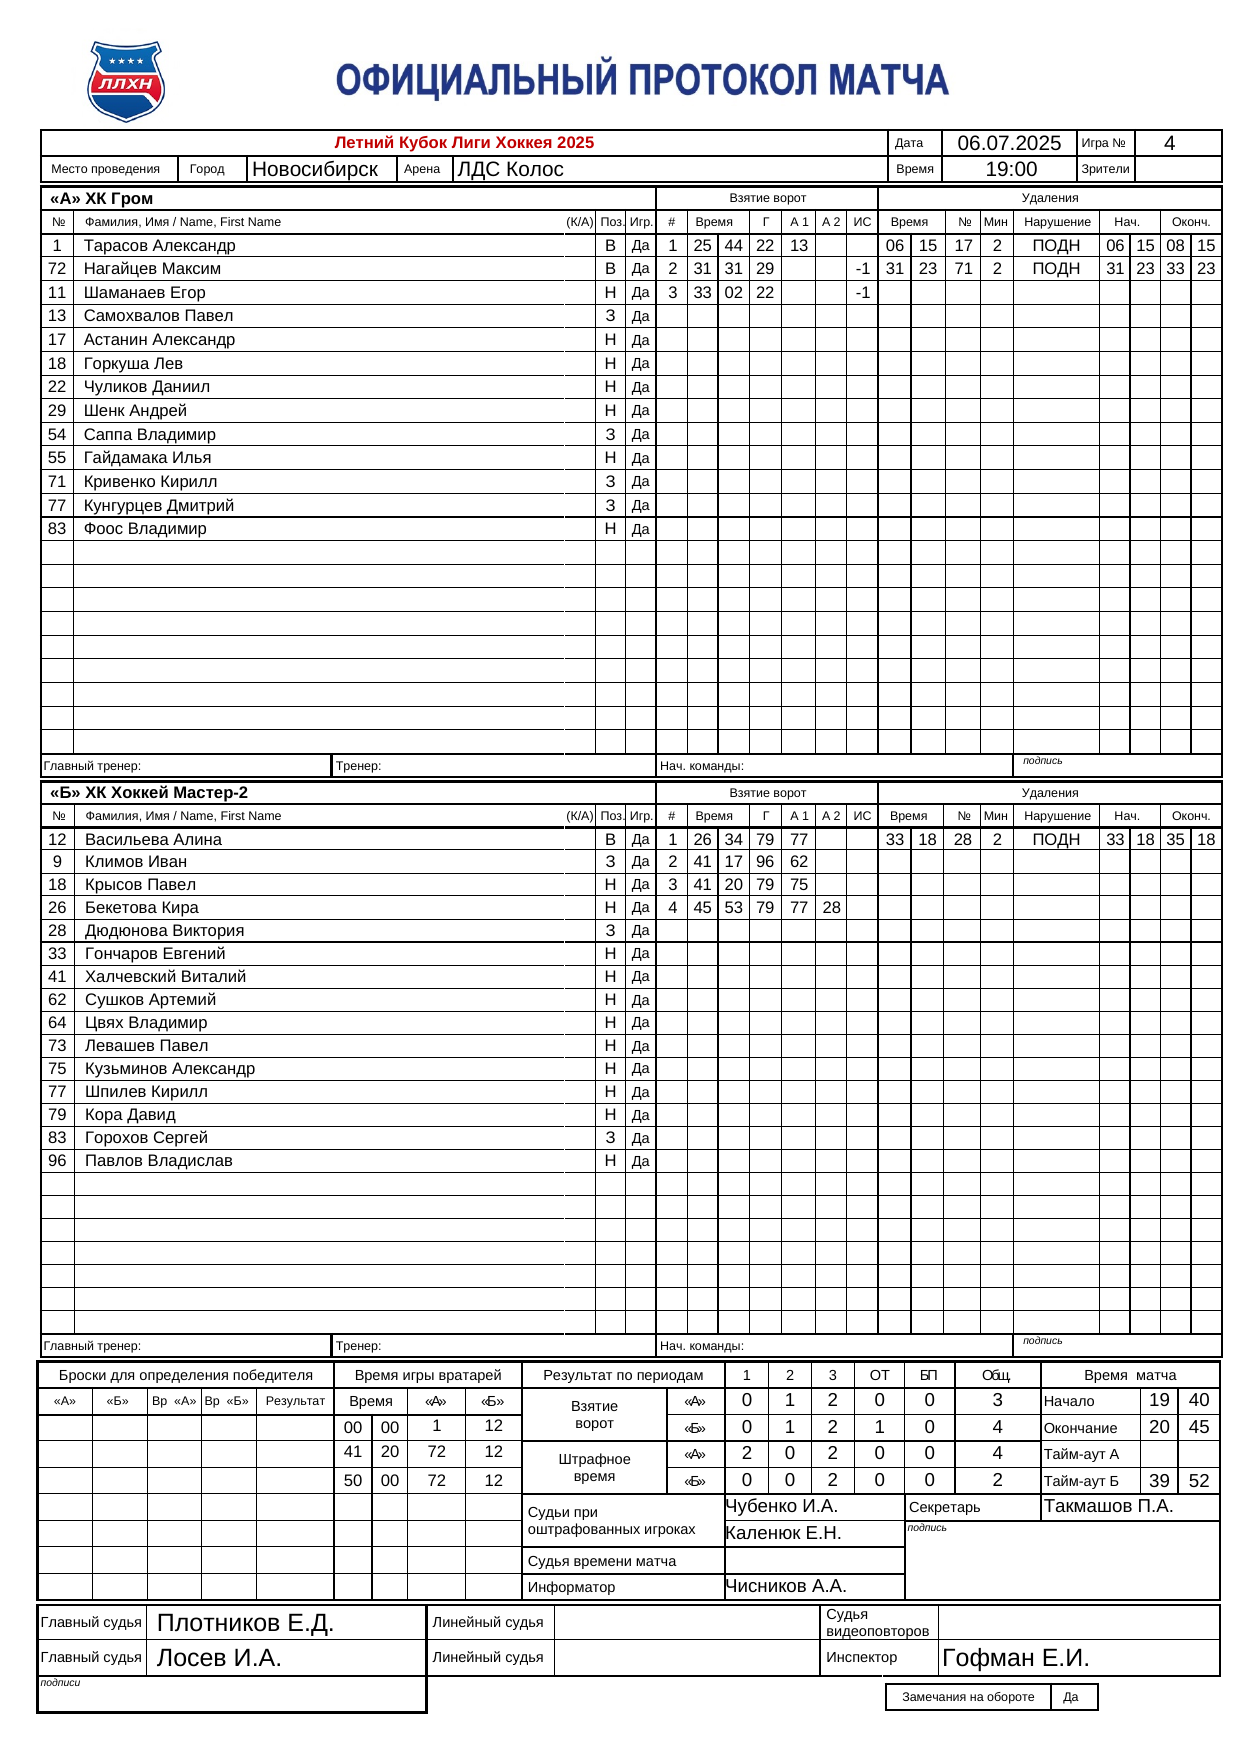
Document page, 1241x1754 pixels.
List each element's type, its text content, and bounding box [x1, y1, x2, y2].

table_cell [847, 989, 877, 1011]
table_cell 28 [816, 896, 846, 918]
table_cell [816, 235, 846, 256]
table_cell [74, 730, 564, 753]
table_cell [782, 376, 815, 398]
table_cell [335, 1547, 371, 1573]
table_cell Г [750, 211, 781, 233]
table_cell [1131, 541, 1160, 564]
table_cell [719, 1242, 749, 1264]
table_cell Н [596, 399, 625, 422]
table_cell [719, 518, 749, 540]
table_cell [816, 1104, 846, 1126]
table_cell [981, 1219, 1013, 1241]
table_cell [879, 352, 910, 374]
table_cell [847, 874, 877, 895]
table_cell [726, 1548, 904, 1573]
table_cell [1100, 281, 1129, 303]
table_cell [912, 1265, 943, 1287]
table_cell [750, 1104, 781, 1126]
table_cell [148, 1441, 201, 1467]
table_cell [981, 352, 1013, 374]
table_cell [688, 588, 717, 611]
table_cell [74, 707, 564, 729]
table_cell [657, 707, 687, 729]
table_cell [657, 470, 687, 493]
table_cell [981, 518, 1013, 540]
table_cell 41 [688, 874, 717, 895]
table_cell [912, 1150, 943, 1172]
table_cell [1192, 1288, 1221, 1310]
table_cell Н [596, 1150, 625, 1172]
table_cell [657, 446, 687, 469]
table_cell [1161, 1012, 1190, 1033]
table_cell [879, 588, 910, 611]
table_cell [1100, 1150, 1129, 1172]
table_cell Н [596, 896, 625, 918]
table_cell Шаманаев Егор [74, 281, 564, 303]
table_cell В [596, 829, 625, 849]
table_cell -1 [847, 257, 877, 280]
table_cell 31 [1100, 257, 1129, 280]
table_cell [657, 989, 687, 1011]
table_cell [1131, 1196, 1160, 1218]
table_cell [657, 588, 687, 611]
table_cell [1141, 1441, 1177, 1467]
table_cell [688, 1288, 717, 1310]
table_cell [847, 1081, 877, 1103]
table_cell [719, 966, 749, 987]
table_cell «А» [408, 1389, 465, 1413]
table_cell [688, 305, 717, 327]
table_cell [944, 1196, 980, 1218]
table_cell [657, 1104, 687, 1126]
table_cell [946, 588, 980, 611]
table_cell [912, 966, 943, 987]
table_cell 22 [42, 376, 73, 398]
table_cell [946, 541, 980, 564]
table_cell [946, 683, 980, 706]
table_cell [596, 1219, 625, 1241]
table_cell [719, 1104, 749, 1126]
table_cell [879, 1219, 910, 1241]
table_cell [39, 1521, 92, 1546]
table_cell [944, 1058, 980, 1079]
table_cell [719, 1265, 749, 1287]
table_cell [1192, 730, 1221, 753]
table_cell [1161, 920, 1190, 941]
table_cell [565, 1104, 595, 1126]
table_cell [847, 659, 877, 682]
table_cell Новосибирск [248, 157, 396, 181]
table_cell 41 [42, 966, 74, 987]
table_cell [1131, 1081, 1160, 1103]
table_cell 3 [956, 1389, 1040, 1413]
table_cell [750, 305, 781, 327]
table_cell Судья времени матча [523, 1548, 724, 1573]
table_header Летний Кубок Лиги Хоккея 2025 [42, 131, 887, 155]
table_cell Фамилия, Имя / Name, First Name [74, 211, 565, 233]
table_cell ЛДС Колос [454, 157, 887, 181]
table_cell [719, 1127, 749, 1149]
table_cell [428, 1677, 882, 1711]
table_cell [1131, 612, 1160, 634]
table_cell [879, 305, 910, 327]
table_cell [1161, 1196, 1190, 1218]
table_cell [1131, 896, 1160, 918]
table_cell Да [626, 989, 655, 1011]
table_cell 33 [688, 281, 717, 303]
table_cell 45 [688, 896, 717, 918]
table_cell [1131, 1104, 1160, 1126]
table_cell [1131, 943, 1160, 964]
table_cell [946, 730, 980, 753]
table_cell [688, 730, 717, 753]
table_cell З [596, 494, 625, 516]
table_cell [782, 328, 815, 351]
table_cell [981, 328, 1013, 351]
table_cell [981, 1058, 1013, 1079]
table_cell 15 [1192, 235, 1221, 256]
table_cell [750, 376, 781, 398]
table_cell [1014, 659, 1099, 682]
table_cell [816, 305, 846, 327]
table_cell [688, 470, 717, 493]
table_cell [782, 565, 815, 587]
table_cell [816, 1219, 846, 1241]
table_cell Мин [981, 211, 1013, 233]
table_cell [1100, 730, 1129, 753]
table_cell [688, 1196, 717, 1218]
table_cell [565, 235, 595, 256]
table_cell [981, 1104, 1013, 1126]
table_cell 9 [42, 850, 74, 872]
table_cell 23 [912, 257, 945, 280]
table_cell Главный тренер: [42, 755, 330, 776]
table_cell [1192, 1311, 1221, 1333]
table_cell Вр «А» [148, 1389, 201, 1413]
table_cell [782, 1058, 815, 1079]
table_cell [373, 1547, 407, 1573]
table_cell [565, 989, 595, 1011]
table_cell 00 [335, 1416, 371, 1440]
table_cell Судья видеоповторов [821, 1606, 938, 1639]
table_cell [1161, 612, 1190, 634]
table_cell Да [626, 896, 655, 918]
table_cell [1161, 1173, 1190, 1195]
table_cell Да [626, 874, 655, 895]
picture [5, 28, 1179, 129]
table_cell [816, 423, 846, 445]
table_cell Да [626, 470, 655, 493]
table_cell Крысов Павел [75, 874, 564, 895]
table_cell Да [626, 1150, 655, 1172]
table_cell [847, 829, 877, 849]
table_cell [688, 352, 717, 374]
table_cell [912, 874, 943, 895]
table_cell [879, 281, 910, 303]
table_cell [879, 1058, 910, 1079]
table_cell [1131, 376, 1160, 398]
table_cell [719, 565, 749, 587]
table_cell [1014, 352, 1099, 374]
table_cell подпись [1014, 755, 1221, 776]
table_cell [912, 399, 945, 422]
table_cell 33 [1161, 257, 1190, 280]
table_cell [1131, 1127, 1160, 1149]
table_cell [1100, 1104, 1129, 1126]
table_header ОТ [855, 1363, 904, 1387]
table_cell [879, 446, 910, 469]
table_cell 0 [905, 1442, 954, 1467]
table_cell [912, 707, 945, 729]
table_cell [1161, 943, 1190, 964]
table_cell 15 [912, 235, 945, 256]
table_cell [816, 1150, 846, 1172]
table_cell [816, 1288, 846, 1310]
table_header БП [905, 1363, 954, 1387]
table_cell [879, 1127, 910, 1149]
table_cell 0 [905, 1389, 954, 1413]
table_cell [626, 683, 655, 706]
table_cell [981, 1173, 1013, 1195]
table_cell [148, 1547, 201, 1573]
table_cell Зрители [1078, 157, 1134, 181]
table_cell Кузьминов Александр [75, 1058, 564, 1079]
table_cell 17 [946, 235, 980, 256]
table_cell 15 [1131, 235, 1160, 256]
table_cell [879, 423, 910, 445]
table_cell 11 [42, 281, 73, 303]
table_cell [1100, 1311, 1129, 1333]
table_cell [1014, 399, 1099, 422]
table_cell [688, 328, 717, 351]
table_cell 72 [408, 1468, 465, 1493]
table_cell [657, 423, 687, 445]
table_cell [879, 943, 910, 964]
table_cell [719, 541, 749, 564]
table_cell 13 [42, 305, 73, 327]
table_cell [912, 588, 945, 611]
table_cell Лосев И.А. [147, 1640, 425, 1675]
table_cell 18 [1192, 829, 1221, 849]
table_cell [202, 1547, 256, 1573]
table_cell [782, 1104, 815, 1126]
table_cell [148, 1494, 201, 1520]
table_cell Кунгурцев Дмитрий [74, 494, 564, 516]
table_cell [912, 376, 945, 398]
table_cell [750, 1035, 781, 1057]
table_header Время матча [1042, 1363, 1219, 1387]
table_cell [408, 1574, 465, 1599]
table_cell (К/А) [565, 805, 595, 826]
table_cell Да [626, 1035, 655, 1057]
table_cell 77 [782, 829, 815, 849]
table_cell 79 [750, 829, 781, 849]
table_cell [719, 730, 749, 753]
table_cell [981, 376, 1013, 398]
table_cell [596, 541, 625, 564]
table_cell [719, 1150, 749, 1172]
table_cell [1014, 874, 1099, 895]
table_cell [688, 1311, 717, 1333]
table_cell № [42, 211, 73, 233]
table_cell [1014, 850, 1099, 872]
table_cell [1131, 470, 1160, 493]
table_cell [1192, 943, 1221, 964]
table_cell [1014, 1081, 1099, 1103]
table_cell 2 [657, 257, 687, 280]
table_cell [981, 966, 1013, 987]
table_cell [879, 541, 910, 564]
table_cell [912, 659, 945, 682]
table_cell [912, 1104, 943, 1126]
table_cell [1100, 470, 1129, 493]
table_cell [912, 730, 945, 753]
table_cell 96 [42, 1150, 74, 1172]
table_cell [335, 1494, 371, 1520]
table_cell [565, 1173, 595, 1195]
table_cell [1014, 636, 1099, 658]
table_cell № [42, 805, 74, 826]
table_cell [782, 1265, 815, 1287]
table_cell 3 [657, 874, 687, 895]
table_cell [657, 565, 687, 587]
table_cell [816, 989, 846, 1011]
table_cell [565, 1035, 595, 1057]
table_cell Главный тренер: [42, 1335, 330, 1356]
table_cell [1100, 352, 1129, 374]
table_cell [981, 281, 1013, 303]
table_cell [946, 659, 980, 682]
table_cell [1014, 1311, 1099, 1333]
table_cell [816, 565, 846, 587]
table_cell 72 [42, 257, 73, 280]
table_cell [1192, 446, 1221, 469]
table_cell [688, 920, 717, 941]
table_cell Информатор [523, 1575, 724, 1599]
table_cell [596, 707, 625, 729]
table_cell [946, 707, 980, 729]
table_cell Васильева Алина [75, 829, 564, 849]
table_cell Секретарь [906, 1495, 1040, 1520]
table_cell 2 [981, 829, 1013, 849]
table_cell З [596, 305, 625, 327]
table_cell [750, 494, 781, 516]
table_cell [1131, 683, 1160, 706]
table_cell [946, 328, 980, 351]
table_cell [750, 565, 781, 587]
table_cell [1014, 896, 1099, 918]
table_cell [596, 1196, 625, 1218]
table_cell Да [626, 235, 655, 256]
table_cell [688, 707, 717, 729]
table_cell 33 [879, 829, 910, 849]
table_cell [1136, 157, 1221, 181]
table_cell [565, 829, 595, 849]
table_cell [1014, 707, 1099, 729]
table_cell [847, 446, 877, 469]
table_cell [981, 659, 1013, 682]
table_cell [981, 989, 1013, 1011]
table_cell [782, 989, 815, 1011]
table_cell 26 [688, 829, 717, 849]
table_cell [75, 1265, 564, 1287]
table_cell 06 [879, 235, 910, 256]
table_cell [1100, 399, 1129, 422]
table_cell Да [626, 518, 655, 540]
table_cell [816, 399, 846, 422]
table_cell [750, 399, 781, 422]
table_cell [1100, 541, 1129, 564]
table_cell [93, 1494, 147, 1520]
table_cell [657, 541, 687, 564]
table_cell Н [596, 966, 625, 987]
table_cell [1192, 659, 1221, 682]
table_header «А» ХК Гром [42, 188, 655, 209]
table_cell [42, 683, 73, 706]
table_cell 23 [1192, 257, 1221, 280]
table_cell [565, 1058, 595, 1079]
table_cell Н [596, 1012, 625, 1033]
table_cell [565, 1127, 595, 1149]
table_cell [946, 281, 980, 303]
table_cell [719, 989, 749, 1011]
table_cell 71 [946, 257, 980, 280]
table_cell [719, 1081, 749, 1103]
table_cell [816, 829, 846, 849]
table_cell [565, 874, 595, 895]
table_cell 71 [42, 470, 73, 493]
table_cell [1131, 1219, 1160, 1241]
table_cell [912, 1035, 943, 1057]
table_cell [1131, 1012, 1160, 1033]
table_cell [1100, 659, 1129, 682]
table_cell [946, 399, 980, 422]
table_cell [1100, 896, 1129, 918]
table_cell [1192, 966, 1221, 987]
table_cell Нарушение [1014, 805, 1099, 826]
table_cell [1100, 1058, 1129, 1079]
table_cell Тренер: [333, 755, 655, 776]
table_header Удаления [879, 783, 1221, 803]
table_cell [1161, 518, 1190, 540]
table_cell [565, 612, 595, 634]
table_cell [39, 1547, 92, 1573]
table_cell [879, 565, 910, 587]
table_cell [944, 1288, 980, 1310]
table_cell [946, 376, 980, 398]
table_cell [626, 1311, 655, 1333]
table_cell [1014, 494, 1099, 516]
table_cell [688, 989, 717, 1011]
table_cell [981, 1081, 1013, 1103]
table_cell [1192, 352, 1221, 374]
table_header 1 [726, 1363, 768, 1387]
table_cell Чубенко И.А. [726, 1495, 904, 1520]
table_cell [981, 943, 1013, 964]
table_cell [688, 1173, 717, 1195]
table_header 2 [769, 1363, 811, 1387]
table_cell [782, 636, 815, 658]
table_cell [626, 1265, 655, 1287]
table_cell [944, 1150, 980, 1172]
table_cell [750, 966, 781, 987]
table_cell # [657, 805, 687, 826]
table_cell [912, 636, 945, 658]
table_cell [944, 850, 980, 872]
table_cell [847, 235, 877, 256]
table_cell [1161, 1127, 1190, 1149]
table_cell [626, 636, 655, 658]
table_cell [816, 376, 846, 398]
table_cell [782, 1035, 815, 1057]
table_cell [981, 541, 1013, 564]
table_cell [1192, 541, 1221, 564]
table_cell [750, 470, 781, 493]
table_cell Кривенко Кирилл [74, 470, 564, 493]
table_cell [1100, 612, 1129, 634]
table_cell Гайдамака Илья [74, 446, 564, 469]
table_cell [1131, 518, 1160, 540]
table_cell [1131, 305, 1160, 327]
table_cell 62 [782, 850, 815, 872]
table_cell [847, 636, 877, 658]
table_cell Да [626, 1012, 655, 1033]
table_cell [1100, 1012, 1129, 1033]
table_cell [816, 1035, 846, 1057]
table_cell Астанин Александр [74, 328, 564, 351]
table_cell [847, 850, 877, 872]
table_cell 2 [726, 1442, 768, 1467]
table_cell [750, 328, 781, 351]
table_cell [946, 494, 980, 516]
table_cell 19 [1141, 1389, 1177, 1413]
table_cell [981, 920, 1013, 941]
table_cell [657, 399, 687, 422]
table_cell [75, 1196, 564, 1218]
table_cell 77 [42, 1081, 74, 1103]
table_cell «Б» [668, 1468, 724, 1493]
table_cell [657, 966, 687, 987]
table_cell [816, 1081, 846, 1103]
table_cell [93, 1547, 147, 1573]
table_cell 26 [42, 896, 74, 918]
table_cell [565, 565, 595, 587]
table_cell [816, 920, 846, 941]
table_cell [688, 943, 717, 964]
table_header Да [1052, 1685, 1097, 1709]
table_cell [816, 730, 846, 753]
table_cell [816, 1012, 846, 1033]
table_cell [944, 1242, 980, 1264]
table_cell [1100, 636, 1129, 658]
table_cell [912, 612, 945, 634]
table_cell [847, 1242, 877, 1264]
table_cell Нач. [1100, 211, 1160, 233]
table_cell [1131, 1242, 1160, 1264]
table_cell «А» [39, 1389, 92, 1413]
table_cell 18 [42, 352, 73, 374]
table_cell 00 [373, 1468, 407, 1493]
table_cell [981, 1150, 1013, 1172]
table_cell Цвях Владимир [75, 1012, 564, 1033]
table_cell [912, 1196, 943, 1218]
table_cell [750, 989, 781, 1011]
table_cell [657, 1242, 687, 1264]
table_cell [981, 874, 1013, 895]
table_cell [42, 541, 73, 564]
table_cell [1192, 874, 1221, 895]
table_cell [1192, 470, 1221, 493]
table_cell [688, 1081, 717, 1103]
table_cell [565, 257, 595, 280]
table_cell [257, 1574, 333, 1599]
table_cell [719, 707, 749, 729]
table_cell Нач. команды: [657, 1335, 1012, 1356]
table_cell [596, 1242, 625, 1264]
table_header 4 [1136, 131, 1221, 155]
table_cell [816, 281, 846, 303]
table_cell 55 [42, 446, 73, 469]
table_cell [1192, 1035, 1221, 1057]
table_cell [1014, 683, 1099, 706]
table_cell [1161, 423, 1190, 445]
table_cell [782, 446, 815, 469]
table_cell [981, 896, 1013, 918]
table_cell [565, 541, 595, 564]
table_cell [750, 659, 781, 682]
table_cell [688, 1265, 717, 1287]
table_cell [879, 1035, 910, 1057]
table_cell Н [596, 943, 625, 964]
table_cell 23 [1131, 257, 1160, 280]
table_cell ПОДН [1014, 257, 1099, 280]
table_cell Оконч. [1161, 805, 1221, 826]
table_cell [782, 730, 815, 753]
table_cell [816, 874, 846, 895]
table_cell [879, 1104, 910, 1126]
table_cell [944, 1265, 980, 1287]
table_cell Кора Давид [75, 1104, 564, 1126]
table_cell 18 [1131, 829, 1160, 849]
table_cell Нач. [1100, 805, 1160, 826]
table_cell [912, 518, 945, 540]
table_header Броски для определения победителя [39, 1363, 333, 1387]
table_cell [847, 683, 877, 706]
table_cell [981, 423, 1013, 445]
table_cell [912, 850, 943, 872]
table_cell Халчевский Виталий [75, 966, 564, 987]
table_cell [847, 1035, 877, 1057]
table_cell [1131, 588, 1160, 611]
table_cell 0 [726, 1415, 768, 1440]
table_cell [816, 1311, 846, 1333]
table_cell [1131, 707, 1160, 729]
table_cell [565, 1219, 595, 1241]
table_cell Да [626, 352, 655, 374]
table_cell [879, 1288, 910, 1310]
table_cell [750, 1219, 781, 1241]
table_cell [1161, 874, 1190, 895]
table_cell Да [626, 399, 655, 422]
table_cell 22 [750, 235, 781, 256]
table_cell [1014, 565, 1099, 587]
table_cell 06 [1100, 235, 1129, 256]
table_cell [39, 1468, 92, 1493]
table_cell Тайм-аут Б [1042, 1468, 1140, 1493]
table_cell [750, 1150, 781, 1172]
table_cell [750, 1196, 781, 1218]
table_cell Самохвалов Павел [74, 305, 564, 327]
table_cell [1161, 1311, 1190, 1333]
table_cell [1131, 423, 1160, 445]
table_cell [847, 1288, 877, 1310]
table_cell Н [596, 518, 625, 540]
table_cell Горкуша Лев [74, 352, 564, 374]
table_cell [626, 1219, 655, 1241]
table_cell 1 [657, 235, 687, 256]
table_cell 4 [956, 1415, 1040, 1440]
table_cell [750, 683, 781, 706]
table_cell [782, 352, 815, 374]
table_cell [1192, 707, 1221, 729]
table_cell 2 [812, 1415, 854, 1440]
table_cell [657, 1219, 687, 1241]
table_cell 2 [812, 1442, 854, 1467]
table_cell [39, 1441, 92, 1467]
table_cell [1100, 850, 1129, 872]
table_cell [565, 494, 595, 516]
table_cell [750, 541, 781, 564]
table_cell [657, 305, 687, 327]
table_cell [688, 1242, 717, 1264]
table_cell [565, 1288, 595, 1310]
table_cell [1100, 1242, 1129, 1264]
table_cell [1192, 1127, 1221, 1149]
table_cell [944, 1081, 980, 1103]
table_cell [1014, 1265, 1099, 1287]
table_cell [719, 659, 749, 682]
table_cell Шенк Андрей [74, 399, 564, 422]
table_cell [879, 896, 910, 918]
table_cell Да [626, 328, 655, 351]
table_cell [939, 1606, 1219, 1639]
table_cell [688, 494, 717, 516]
table_cell [816, 494, 846, 516]
table_cell [1014, 518, 1099, 540]
table_cell Фоос Владимир [74, 518, 564, 540]
table_cell [782, 683, 815, 706]
table_cell [847, 707, 877, 729]
table_cell [596, 612, 625, 634]
table_cell [1014, 1196, 1099, 1218]
table_cell [42, 612, 73, 634]
table_cell [408, 1521, 465, 1546]
table_cell [74, 541, 564, 564]
table_cell Тренер: [333, 1335, 655, 1356]
table_cell [944, 943, 980, 964]
table_cell [847, 1104, 877, 1126]
table_cell 02 [719, 281, 749, 303]
table_cell [879, 399, 910, 422]
table_cell [1131, 399, 1160, 422]
table_cell [657, 1311, 687, 1333]
table_cell Главный судья [39, 1606, 146, 1639]
table_cell [657, 1196, 687, 1218]
table_cell [719, 1311, 749, 1333]
table_cell [1100, 1173, 1129, 1195]
table_cell [1161, 305, 1190, 327]
table_cell [816, 588, 846, 611]
table_cell [565, 683, 595, 706]
table_cell Г [750, 805, 781, 826]
table_cell 20 [373, 1441, 407, 1467]
table_cell [879, 850, 910, 872]
table_cell [879, 920, 910, 941]
table_cell [565, 352, 595, 374]
table_cell 18 [912, 829, 943, 849]
table_cell Результат [257, 1389, 333, 1413]
table_cell подписи [39, 1677, 425, 1711]
table_header Замечания на обороте [887, 1685, 1050, 1709]
table_cell [626, 707, 655, 729]
table_cell [1161, 850, 1190, 872]
table_cell -1 [847, 281, 877, 303]
table_cell 0 [905, 1415, 954, 1440]
table_cell [1100, 588, 1129, 611]
table_cell [782, 707, 815, 729]
table_cell [719, 352, 749, 374]
table_cell [1161, 281, 1190, 303]
table_cell [782, 518, 815, 540]
table_cell [750, 446, 781, 469]
table_cell [1192, 1196, 1221, 1218]
table_cell [1100, 423, 1129, 445]
table_cell [782, 1288, 815, 1310]
table_cell [750, 352, 781, 374]
table_cell «А» [668, 1389, 724, 1413]
table_cell [1014, 588, 1099, 611]
table_cell [657, 1127, 687, 1149]
table_cell [719, 423, 749, 445]
table_cell [847, 305, 877, 327]
table_cell Время [688, 211, 749, 233]
table_cell [946, 352, 980, 374]
table_cell [565, 305, 595, 327]
table_cell [879, 1311, 910, 1333]
table_cell [1192, 1242, 1221, 1264]
table_cell [816, 446, 846, 469]
table_cell 33 [1100, 829, 1129, 849]
table_cell [657, 683, 687, 706]
table_cell [912, 470, 945, 493]
table_cell [847, 328, 877, 351]
table_cell Да [626, 305, 655, 327]
table_cell [782, 257, 815, 280]
table_cell [1161, 494, 1190, 516]
table_cell 83 [42, 518, 73, 540]
table_cell [565, 1265, 595, 1287]
table_cell [1131, 1035, 1160, 1057]
table_cell [981, 1265, 1013, 1287]
table_cell Время [335, 1389, 407, 1413]
table_cell [1100, 966, 1129, 987]
table_cell [750, 1127, 781, 1149]
table_cell [1100, 1081, 1129, 1103]
table_cell [1161, 1104, 1190, 1126]
table_cell [596, 683, 625, 706]
table_cell [847, 1265, 877, 1287]
table_cell [1161, 328, 1190, 351]
table_cell [912, 446, 945, 469]
table_cell № [944, 805, 980, 826]
table_cell [816, 328, 846, 351]
table_cell [565, 1196, 595, 1218]
table_cell Плотников Е.Д. [147, 1606, 425, 1639]
table_cell [782, 659, 815, 682]
table_cell [847, 612, 877, 634]
table_cell [1014, 943, 1099, 964]
table_cell [74, 588, 564, 611]
table_cell [1192, 1150, 1221, 1172]
table_cell [688, 446, 717, 469]
table_cell [688, 518, 717, 540]
table_cell [1161, 1242, 1190, 1264]
table_cell [688, 1127, 717, 1149]
table_cell [847, 1012, 877, 1033]
table_cell Поз. [596, 211, 625, 233]
table_cell 79 [750, 874, 781, 895]
table_cell [981, 1196, 1013, 1218]
table_cell Левашев Павел [75, 1035, 564, 1057]
table_cell [750, 943, 781, 964]
table_cell Гончаров Евгений [75, 943, 564, 964]
table_cell [981, 470, 1013, 493]
table_cell [148, 1521, 201, 1546]
table_cell [946, 470, 980, 493]
table_cell [1161, 446, 1190, 469]
table_cell [1100, 874, 1129, 895]
table_cell 4 [956, 1442, 1040, 1467]
table_cell [1192, 1265, 1221, 1287]
table_cell [719, 376, 749, 398]
table_cell [42, 588, 73, 611]
table_cell [944, 1173, 980, 1195]
table_cell [847, 470, 877, 493]
table_cell Климов Иван [75, 850, 564, 872]
table_cell [879, 1012, 910, 1033]
table_cell [565, 518, 595, 540]
table_cell [782, 1012, 815, 1033]
table_cell [1192, 636, 1221, 658]
table_cell [408, 1494, 465, 1520]
table_cell 4 [657, 896, 687, 918]
table_cell [946, 305, 980, 327]
table_cell Нарушение [1014, 211, 1099, 233]
table_cell 12 [42, 829, 74, 849]
table_cell [750, 1173, 781, 1195]
table_cell [719, 1173, 749, 1195]
table_cell [93, 1468, 147, 1493]
table_cell Горохов Сергей [75, 1127, 564, 1149]
table_cell [1192, 399, 1221, 422]
table_cell [565, 896, 595, 918]
table_cell [816, 683, 846, 706]
table_cell [944, 1219, 980, 1241]
table_cell [596, 1265, 625, 1287]
table_cell [1131, 730, 1160, 753]
table_cell [596, 659, 625, 682]
table_cell [657, 1035, 687, 1057]
table_cell [847, 399, 877, 422]
table_cell 19:00 [943, 157, 1076, 181]
table_cell [657, 1150, 687, 1172]
table_cell [946, 423, 980, 445]
table_cell [1100, 518, 1129, 540]
table_cell [1161, 659, 1190, 682]
table_cell [719, 494, 749, 516]
table_cell [944, 1035, 980, 1057]
table_cell [565, 943, 595, 964]
table_cell [981, 1035, 1013, 1057]
table_cell [944, 1127, 980, 1149]
table_cell [626, 588, 655, 611]
table_cell [202, 1494, 256, 1520]
table_cell [1131, 1265, 1160, 1287]
table_header Дата [889, 131, 941, 155]
table_cell [1014, 612, 1099, 634]
table_cell 45 [1179, 1415, 1219, 1440]
table_cell [879, 636, 910, 658]
table_cell Да [626, 494, 655, 516]
table_cell Фамилия, Имя / Name, First Name [75, 805, 565, 826]
table_cell [466, 1574, 521, 1599]
table_cell [1192, 423, 1221, 445]
table_cell Н [596, 281, 625, 303]
table_cell [657, 494, 687, 516]
table_cell [257, 1441, 333, 1467]
table_cell 0 [769, 1442, 811, 1467]
table_cell [719, 636, 749, 658]
table_cell [565, 588, 595, 611]
table_cell [981, 494, 1013, 516]
table_cell [782, 1127, 815, 1149]
table_cell Линейный судья [428, 1640, 554, 1675]
table_cell [1100, 565, 1129, 587]
table_cell [1161, 1288, 1190, 1310]
table_cell Мин [981, 805, 1013, 826]
table_cell № [946, 211, 980, 233]
table_cell [257, 1494, 333, 1520]
table_cell Время [879, 211, 945, 233]
table_cell [1014, 1127, 1099, 1149]
table_cell [879, 328, 910, 351]
table_cell [42, 1288, 74, 1310]
table_cell [879, 683, 910, 706]
table_cell [1014, 1035, 1099, 1057]
table_cell [1014, 423, 1099, 445]
table_cell [626, 659, 655, 682]
table_cell [719, 588, 749, 611]
table_cell [816, 1058, 846, 1079]
table_cell [565, 376, 595, 398]
table_cell [657, 636, 687, 658]
table_cell [879, 730, 910, 753]
table_cell [912, 565, 945, 587]
table_cell [202, 1416, 256, 1440]
table_cell [466, 1547, 521, 1573]
table_cell [657, 1058, 687, 1079]
table_cell 1 [408, 1416, 465, 1440]
table_cell З [596, 423, 625, 445]
table_cell [688, 966, 717, 987]
table_cell [565, 730, 595, 753]
table_cell [847, 588, 877, 611]
table_cell [981, 730, 1013, 753]
table_cell [912, 1012, 943, 1033]
table_cell подпись [906, 1522, 1219, 1599]
table_cell [946, 636, 980, 658]
table_cell [1131, 446, 1160, 469]
table_cell [879, 874, 910, 895]
table_cell Шпилев Кирилл [75, 1081, 564, 1103]
table_cell 1 [42, 235, 73, 256]
table_cell [879, 989, 910, 1011]
table_cell ИС [847, 211, 877, 233]
table_cell В [596, 257, 625, 280]
table_cell [1014, 541, 1099, 564]
table_cell [750, 423, 781, 445]
table_cell [555, 1606, 819, 1639]
table_cell [626, 1173, 655, 1195]
table_cell 0 [855, 1389, 904, 1413]
table_cell Да [626, 281, 655, 303]
table_cell [1192, 305, 1221, 327]
table_cell [719, 305, 749, 327]
table_cell [657, 376, 687, 398]
table_cell [750, 1242, 781, 1264]
table_cell [782, 1081, 815, 1103]
table_cell [879, 494, 910, 516]
table_cell [1131, 636, 1160, 658]
table_cell [847, 565, 877, 587]
table_cell [1161, 707, 1190, 729]
table_cell (К/А) [565, 211, 595, 233]
table_cell [879, 376, 910, 398]
table_cell З [596, 920, 625, 941]
table_cell [816, 257, 846, 280]
table_cell Да [626, 1127, 655, 1149]
table_header Взятие ворот [657, 188, 877, 209]
table_cell [847, 1058, 877, 1079]
table_cell 2 [812, 1468, 854, 1493]
table_cell [688, 1150, 717, 1172]
table_cell [816, 518, 846, 540]
table_cell Тарасов Александр [74, 235, 564, 256]
table_cell [944, 874, 980, 895]
table_cell Такмашов П.А. [1042, 1495, 1219, 1520]
table_cell [719, 1058, 749, 1079]
table_cell [626, 1242, 655, 1264]
table_cell [1131, 659, 1160, 682]
table_cell [816, 707, 846, 729]
table_cell 17 [42, 328, 73, 351]
table_cell 0 [855, 1442, 904, 1467]
table_cell [847, 423, 877, 445]
table_cell [1161, 565, 1190, 587]
table_cell [1192, 494, 1221, 516]
table_cell 53 [719, 896, 749, 918]
table_cell [1161, 683, 1190, 706]
table_cell [42, 707, 73, 729]
table_cell [912, 305, 945, 327]
table_cell Саппа Владимир [74, 423, 564, 445]
table_cell [782, 943, 815, 964]
table_cell [1014, 1150, 1099, 1172]
table_cell [750, 518, 781, 540]
table_cell 0 [726, 1468, 768, 1493]
table_cell [981, 1242, 1013, 1264]
table_cell [75, 1311, 564, 1333]
table_cell [1014, 1288, 1099, 1310]
table_cell [657, 920, 687, 941]
table_cell [1100, 707, 1129, 729]
table_cell 20 [719, 874, 749, 895]
table_cell [816, 541, 846, 564]
table_cell [847, 896, 877, 918]
table_cell [1100, 1035, 1129, 1057]
table_cell [719, 470, 749, 493]
table_cell 62 [42, 989, 74, 1011]
table_cell [657, 1081, 687, 1103]
table_cell 75 [42, 1058, 74, 1079]
table_cell [1100, 328, 1129, 351]
table_cell [565, 1242, 595, 1264]
table_cell 20 [1141, 1415, 1177, 1440]
table_cell [688, 399, 717, 422]
table_cell [1014, 446, 1099, 469]
table_cell Н [596, 1058, 625, 1079]
table_cell Нагайцев Максим [74, 257, 564, 280]
table_cell Дюдюнова Виктория [75, 920, 564, 941]
table_cell [782, 1242, 815, 1264]
table_cell [847, 943, 877, 964]
table_cell Н [596, 328, 625, 351]
table_cell [1131, 1058, 1160, 1079]
table_cell [565, 399, 595, 422]
table_cell Да [626, 446, 655, 469]
table_cell 28 [944, 829, 980, 849]
table_cell [879, 1081, 910, 1103]
table_cell 0 [905, 1468, 954, 1493]
table_cell [1192, 1058, 1221, 1079]
table_cell 31 [879, 257, 910, 280]
table_cell [1131, 920, 1160, 941]
table_cell [657, 1265, 687, 1287]
table_cell [944, 920, 980, 941]
table_cell [688, 541, 717, 564]
table_cell [1179, 1441, 1219, 1467]
table_cell [1131, 281, 1160, 303]
table_cell [42, 730, 73, 753]
table_cell Сушков Артемий [75, 989, 564, 1011]
table_cell [688, 376, 717, 398]
table_cell [596, 1311, 625, 1333]
table_cell Арена [398, 157, 452, 181]
table_cell [1192, 989, 1221, 1011]
table_cell [946, 565, 980, 587]
table_cell [1192, 281, 1221, 303]
table_cell 29 [750, 257, 781, 280]
table_cell 34 [719, 829, 749, 849]
table_cell [1161, 399, 1190, 422]
table_cell [912, 541, 945, 564]
table_cell [42, 565, 73, 587]
table_cell [912, 683, 945, 706]
table_cell [981, 683, 1013, 706]
table_cell [816, 1242, 846, 1264]
table_cell [688, 565, 717, 587]
table_cell 31 [688, 257, 717, 280]
table_cell [1131, 850, 1160, 872]
table_cell [1192, 565, 1221, 587]
table_cell 41 [688, 850, 717, 872]
table_cell [1014, 281, 1099, 303]
table_cell 12 [466, 1416, 521, 1440]
table_cell 64 [42, 1012, 74, 1033]
table_cell [202, 1441, 256, 1467]
table_header Взятие ворот [657, 783, 877, 803]
table_cell [847, 1150, 877, 1172]
table_cell [257, 1521, 333, 1546]
table_cell [1131, 966, 1160, 987]
table_cell А 2 [816, 211, 846, 233]
table_cell Время [889, 157, 941, 181]
table_cell 40 [1179, 1389, 1219, 1413]
table_cell [981, 1127, 1013, 1149]
table_cell [816, 659, 846, 682]
table_cell [879, 518, 910, 540]
table_cell [42, 636, 73, 658]
table_cell [750, 1058, 781, 1079]
table_cell [981, 636, 1013, 658]
table_cell [879, 707, 910, 729]
table_cell 25 [688, 235, 717, 256]
table_cell [944, 896, 980, 918]
table_cell [1161, 352, 1190, 374]
table_cell [1161, 1150, 1190, 1172]
table_cell 0 [855, 1468, 904, 1493]
table_cell [1100, 920, 1129, 941]
table_cell Да [626, 943, 655, 964]
table_cell [782, 1150, 815, 1172]
table_cell [42, 1219, 74, 1241]
table_cell [879, 966, 910, 987]
table_cell [1192, 1012, 1221, 1033]
table_cell 79 [42, 1104, 74, 1126]
table_cell [1161, 1058, 1190, 1079]
table_cell [912, 989, 943, 1011]
table_cell [816, 943, 846, 964]
table_cell [565, 850, 595, 872]
table_cell [466, 1521, 521, 1546]
table_cell [335, 1574, 371, 1599]
table_cell [782, 470, 815, 493]
table_cell Инспектор [821, 1640, 938, 1675]
table_cell Вр «Б» [202, 1389, 256, 1413]
table_cell [981, 565, 1013, 587]
table_cell 0 [769, 1468, 811, 1493]
table_cell [816, 1127, 846, 1149]
table_cell Время [879, 805, 943, 826]
table_cell [1161, 470, 1190, 493]
table_cell [565, 423, 595, 445]
table_cell [1131, 1311, 1160, 1333]
table_header Игра № [1078, 131, 1134, 155]
table_cell [657, 352, 687, 374]
table_cell [74, 636, 564, 658]
table_cell [879, 1242, 910, 1264]
table_cell [1192, 612, 1221, 634]
table_cell [657, 659, 687, 682]
table_cell З [596, 1127, 625, 1149]
table_cell [847, 1311, 877, 1333]
table_cell [1100, 943, 1129, 964]
table_cell [565, 1012, 595, 1033]
table_cell Главный судья [39, 1640, 146, 1675]
table_cell [257, 1547, 333, 1573]
table_cell 17 [719, 850, 749, 872]
table_cell 2 [812, 1389, 854, 1413]
table_cell [816, 966, 846, 987]
table_cell Взятие ворот [523, 1389, 666, 1440]
table_cell [565, 966, 595, 987]
table_cell [466, 1494, 521, 1520]
table_cell [42, 1196, 74, 1218]
table_cell А 2 [816, 805, 846, 826]
table_header 06.07.2025 [943, 131, 1076, 155]
table_cell 79 [750, 896, 781, 918]
table_cell # [657, 211, 687, 233]
table_cell [981, 707, 1013, 729]
table_cell [912, 896, 943, 918]
table_cell [565, 470, 595, 493]
table_cell [750, 1265, 781, 1287]
table_cell [1100, 305, 1129, 327]
table_cell [148, 1574, 201, 1599]
table_cell [879, 1150, 910, 1172]
table_cell Время [688, 805, 749, 826]
table_cell [816, 1265, 846, 1287]
table_cell [816, 470, 846, 493]
table_cell [626, 612, 655, 634]
table_cell 12 [466, 1468, 521, 1493]
table_cell [626, 565, 655, 587]
table_cell Штрафное время [523, 1442, 666, 1493]
table_cell [688, 659, 717, 682]
table_cell [847, 376, 877, 398]
table_cell [1014, 966, 1099, 987]
table_cell «Б» [668, 1415, 724, 1440]
table_cell [816, 1173, 846, 1195]
table_cell [202, 1468, 256, 1493]
table_cell [335, 1521, 371, 1546]
table_cell 77 [42, 494, 73, 516]
table_cell [750, 1288, 781, 1310]
table_cell [1161, 730, 1190, 753]
table_cell [946, 612, 980, 634]
table_cell 35 [1161, 829, 1190, 849]
table_cell [912, 1288, 943, 1310]
table_cell [1014, 305, 1099, 327]
table_cell Н [596, 989, 625, 1011]
table_cell [1192, 518, 1221, 540]
table_cell Тайм-аут А [1042, 1441, 1140, 1467]
table_cell [657, 518, 687, 540]
table_cell [847, 730, 877, 753]
table_cell [1014, 328, 1099, 351]
table_cell [596, 636, 625, 658]
table_cell [946, 518, 980, 540]
table_cell 75 [782, 874, 815, 895]
table_cell [1161, 636, 1190, 658]
table_cell [1100, 1219, 1129, 1241]
table_cell [816, 636, 846, 658]
table_cell [657, 1012, 687, 1033]
table_cell [688, 636, 717, 658]
table_cell [782, 966, 815, 987]
table_cell [565, 446, 595, 469]
table_cell Н [596, 352, 625, 374]
table_cell [981, 588, 1013, 611]
table_cell [42, 1265, 74, 1287]
table_cell [596, 588, 625, 611]
table_cell [912, 328, 945, 351]
table_cell [565, 707, 595, 729]
table_cell [1014, 1058, 1099, 1079]
table_cell Место проведения [42, 157, 177, 181]
table_cell [1131, 1150, 1160, 1172]
table_cell [74, 612, 564, 634]
table_cell 52 [1179, 1468, 1219, 1493]
table_cell Линейный судья [428, 1606, 554, 1639]
table_cell [981, 1288, 1013, 1310]
table_cell [719, 943, 749, 964]
table_cell [555, 1640, 819, 1675]
table_cell 44 [719, 235, 749, 256]
table_cell Н [596, 1081, 625, 1103]
table_cell [944, 1012, 980, 1033]
table_cell [565, 1311, 595, 1333]
table_cell [1014, 920, 1099, 941]
table_cell [1014, 1219, 1099, 1241]
table_cell Игр. [626, 211, 655, 233]
table_cell [1161, 1035, 1190, 1057]
table_cell [1131, 1288, 1160, 1310]
table_cell [688, 612, 717, 634]
table_cell [912, 1058, 943, 1079]
table_cell [42, 1311, 74, 1333]
table_cell [688, 423, 717, 445]
table_cell Игр. [626, 805, 655, 826]
table_cell [1161, 966, 1190, 987]
table_cell [847, 518, 877, 540]
table_cell [981, 1311, 1013, 1333]
table_cell [257, 1468, 333, 1493]
table_cell [657, 612, 687, 634]
table_cell [75, 1242, 564, 1264]
table_cell Да [626, 376, 655, 398]
table_cell [912, 1242, 943, 1264]
table_cell [750, 707, 781, 729]
table_cell [750, 636, 781, 658]
table_cell [782, 1219, 815, 1241]
table_cell 1 [657, 829, 687, 849]
table_cell [1100, 683, 1129, 706]
table_cell Н [596, 446, 625, 469]
table_cell [1192, 920, 1221, 941]
table_cell [688, 683, 717, 706]
table_cell 2 [657, 850, 687, 872]
table_cell [688, 1104, 717, 1126]
table_cell [1161, 588, 1190, 611]
table_cell [626, 1288, 655, 1310]
table_cell [912, 1173, 943, 1195]
table_cell [719, 399, 749, 422]
table_cell Чуликов Даниил [74, 376, 564, 398]
table_cell [657, 1288, 687, 1310]
table_cell Бекетова Кира [75, 896, 564, 918]
table_cell «А» [668, 1442, 724, 1467]
table_cell [879, 612, 910, 634]
table_cell [816, 352, 846, 374]
table_cell А 1 [782, 211, 815, 233]
table_cell [1161, 1081, 1190, 1103]
table_header 3 [812, 1363, 854, 1387]
table_cell [879, 1196, 910, 1218]
table_cell подпись [1014, 1335, 1221, 1356]
table_cell [1099, 1682, 1220, 1711]
table_cell 2 [981, 257, 1013, 280]
table_cell 31 [719, 257, 749, 280]
table_cell [879, 659, 910, 682]
table_cell [657, 1173, 687, 1195]
table_cell Да [626, 1104, 655, 1126]
table_cell Начало [1042, 1389, 1140, 1413]
table_cell 29 [42, 399, 73, 422]
table_header Удаления [879, 188, 1221, 209]
table_cell Павлов Владислав [75, 1150, 564, 1172]
table_cell [565, 1150, 595, 1172]
table_cell [782, 423, 815, 445]
table_cell [782, 612, 815, 634]
table_cell Н [596, 1104, 625, 1126]
table_cell [257, 1416, 333, 1440]
table_cell [847, 1173, 877, 1195]
table_cell [42, 659, 73, 682]
table_cell [782, 1196, 815, 1218]
table_cell [75, 1288, 564, 1310]
table_cell [912, 352, 945, 374]
table_cell [912, 1219, 943, 1241]
table_cell [782, 920, 815, 941]
table_cell [1100, 494, 1129, 516]
table_cell [816, 850, 846, 872]
table_cell [626, 730, 655, 753]
table_cell [782, 541, 815, 564]
table_cell [74, 683, 564, 706]
table_cell Да [626, 829, 655, 849]
table_cell 13 [782, 235, 815, 256]
table_cell [373, 1521, 407, 1546]
table_cell [944, 1104, 980, 1126]
table_cell [981, 446, 1013, 469]
table_header Общ. [956, 1363, 1040, 1387]
table_cell [1100, 446, 1129, 469]
table_cell [719, 920, 749, 941]
table_cell [1100, 1196, 1129, 1218]
table_cell [1131, 565, 1160, 587]
table_cell [373, 1574, 407, 1599]
table_cell [847, 966, 877, 987]
table_cell 54 [42, 423, 73, 445]
table_cell [847, 541, 877, 564]
table_cell [1131, 989, 1160, 1011]
table_cell [847, 1127, 877, 1149]
table_cell «Б» [93, 1389, 147, 1413]
table_cell Чисников А.А. [726, 1575, 904, 1599]
table_cell «Б » [466, 1389, 521, 1413]
table_cell [981, 305, 1013, 327]
table_cell [565, 1081, 595, 1103]
table_cell 96 [750, 850, 781, 872]
table_cell [657, 943, 687, 964]
table_cell [408, 1547, 465, 1573]
table_header Результат по периодам [523, 1363, 724, 1387]
table_cell Судьи при оштрафованных игроках [523, 1495, 724, 1546]
table_cell [1014, 1242, 1099, 1264]
table_header «Б» ХК Хоккей Мастер-2 [42, 783, 655, 803]
table_cell Нач. команды: [657, 755, 1012, 776]
table_cell [750, 588, 781, 611]
table_cell [879, 1265, 910, 1287]
table_cell [719, 1288, 749, 1310]
table_cell [719, 1012, 749, 1033]
table_cell [719, 612, 749, 634]
table_cell 1 [769, 1415, 811, 1440]
table_cell [1192, 376, 1221, 398]
table_cell [912, 494, 945, 516]
table_cell [782, 1311, 815, 1333]
table_cell [39, 1574, 92, 1599]
table_cell [626, 1196, 655, 1218]
table_cell Да [626, 257, 655, 280]
table_cell [750, 730, 781, 753]
table_cell В [596, 235, 625, 256]
table_cell [39, 1416, 92, 1440]
table_cell [93, 1416, 147, 1440]
table_cell Н [596, 1035, 625, 1057]
table_cell Да [626, 920, 655, 941]
table_cell [912, 1311, 943, 1333]
table_cell Н [596, 376, 625, 398]
table_cell 08 [1161, 235, 1190, 256]
table_cell [1014, 730, 1099, 753]
table_cell [596, 565, 625, 587]
table_cell Да [626, 850, 655, 872]
table_cell [148, 1416, 201, 1440]
table_cell [39, 1494, 92, 1520]
table_cell [946, 446, 980, 469]
table_cell [657, 730, 687, 753]
table_cell [1192, 1081, 1221, 1103]
table_cell [596, 1288, 625, 1310]
table_cell [1192, 1173, 1221, 1195]
table_cell [847, 1219, 877, 1241]
table_cell [719, 328, 749, 351]
table_cell Оконч. [1161, 211, 1221, 233]
table_cell [750, 1311, 781, 1333]
table_cell [750, 1012, 781, 1033]
table_cell [1192, 896, 1221, 918]
table_cell 12 [466, 1441, 521, 1467]
table_cell [719, 1035, 749, 1057]
table_cell [1192, 850, 1221, 872]
table_cell ПОДН [1014, 829, 1099, 849]
table_cell Да [626, 966, 655, 987]
table_cell [750, 612, 781, 634]
table_cell [1014, 1104, 1099, 1126]
table_cell [782, 305, 815, 327]
table_cell 28 [42, 920, 74, 941]
table_cell [912, 1127, 943, 1149]
table_cell [1161, 1265, 1190, 1287]
table_cell 39 [1141, 1468, 1177, 1493]
table_cell [847, 352, 877, 374]
table_cell [1100, 1288, 1129, 1310]
table_cell Да [626, 423, 655, 445]
table_cell Каленюк Е.Н. [726, 1521, 904, 1546]
table_cell 1 [855, 1415, 904, 1440]
table_cell 3 [657, 281, 687, 303]
table_cell 73 [42, 1035, 74, 1057]
table_cell 22 [750, 281, 781, 303]
table_cell Да [626, 1058, 655, 1079]
table_cell Н [596, 874, 625, 895]
table_cell [782, 281, 815, 303]
table_header Время игры вратарей [335, 1363, 521, 1387]
table_cell [688, 1012, 717, 1033]
table_cell [719, 1196, 749, 1218]
table_cell [1131, 328, 1160, 351]
table_cell [847, 494, 877, 516]
table_cell 00 [373, 1416, 407, 1440]
table_cell [1161, 989, 1190, 1011]
table_cell 18 [42, 874, 74, 895]
table_cell [1014, 470, 1099, 493]
table_cell [148, 1468, 201, 1493]
table_cell [883, 1677, 1220, 1681]
table_cell [912, 1081, 943, 1103]
table_cell [1161, 1219, 1190, 1241]
table_cell ИС [847, 805, 877, 826]
table_cell [565, 281, 595, 303]
table_cell [1161, 541, 1190, 564]
table_cell [1100, 376, 1129, 398]
table_cell [1100, 989, 1129, 1011]
table_cell Город [179, 157, 246, 181]
table_cell [750, 920, 781, 941]
table_cell [912, 943, 943, 964]
table_cell 33 [42, 943, 74, 964]
table_cell [981, 612, 1013, 634]
table_cell [1100, 1127, 1129, 1149]
table_cell [596, 730, 625, 753]
table_cell [42, 1242, 74, 1264]
table_cell [944, 989, 980, 1011]
table_cell [912, 423, 945, 445]
table_cell 2 [956, 1468, 1040, 1493]
table_cell А 1 [782, 805, 815, 826]
table_cell [565, 636, 595, 658]
table_cell [981, 1012, 1013, 1033]
table_cell [565, 920, 595, 941]
table_cell [816, 612, 846, 634]
table_cell ПОДН [1014, 235, 1099, 256]
table_cell [1161, 376, 1190, 398]
table_cell [1192, 588, 1221, 611]
table_cell [1192, 1104, 1221, 1126]
table_cell [912, 281, 945, 303]
table_cell [847, 920, 877, 941]
table_cell [944, 966, 980, 987]
table_cell 83 [42, 1127, 74, 1149]
table_cell [1192, 683, 1221, 706]
table_cell [373, 1494, 407, 1520]
table_cell [782, 588, 815, 611]
table_cell [1014, 1173, 1099, 1195]
table_cell [202, 1521, 256, 1546]
table_cell [816, 1196, 846, 1218]
table_cell [565, 659, 595, 682]
table_cell [688, 1035, 717, 1057]
table_cell З [596, 850, 625, 872]
table_cell [1161, 896, 1190, 918]
table_cell 0 [726, 1389, 768, 1413]
table_cell [1100, 1265, 1129, 1287]
table_cell [1131, 352, 1160, 374]
table_cell [782, 399, 815, 422]
table_cell [1131, 494, 1160, 516]
table_cell [782, 494, 815, 516]
table_cell Да [626, 1081, 655, 1103]
table_cell [1131, 1173, 1160, 1195]
table_cell [1014, 376, 1099, 398]
table_cell [981, 850, 1013, 872]
table_cell [74, 659, 564, 682]
table_cell [847, 1196, 877, 1218]
table_cell [1014, 989, 1099, 1011]
table_cell [42, 1173, 74, 1195]
table_cell З [596, 470, 625, 493]
table_cell [93, 1521, 147, 1546]
table_cell [75, 1219, 564, 1241]
table_cell [1131, 874, 1160, 895]
table_cell [596, 1173, 625, 1195]
table_cell 2 [981, 235, 1013, 256]
table_cell [912, 920, 943, 941]
table_cell [782, 1173, 815, 1195]
table_cell [879, 1173, 910, 1195]
table_cell [93, 1574, 147, 1599]
table_cell [93, 1441, 147, 1467]
table_cell [719, 683, 749, 706]
table_cell [565, 328, 595, 351]
table_cell 1 [769, 1389, 811, 1413]
table_cell [750, 1081, 781, 1103]
table_cell [74, 565, 564, 587]
table_cell [1192, 1219, 1221, 1241]
table_cell [944, 1311, 980, 1333]
table_cell [657, 328, 687, 351]
table_cell [626, 541, 655, 564]
table_cell [719, 446, 749, 469]
table_cell 77 [782, 896, 815, 918]
table_cell [719, 1219, 749, 1241]
table_cell Окончание [1042, 1415, 1140, 1440]
table_cell Поз. [596, 805, 625, 826]
table_cell [879, 470, 910, 493]
table_cell [1192, 328, 1221, 351]
table_cell [202, 1574, 256, 1599]
table_cell Гофман Е.И. [939, 1640, 1219, 1675]
table_cell [688, 1058, 717, 1079]
table_cell [1014, 1012, 1099, 1033]
table_cell [688, 1219, 717, 1241]
table_cell 50 [335, 1468, 371, 1493]
table_cell [75, 1173, 564, 1195]
table_cell [981, 399, 1013, 422]
table_cell 41 [335, 1441, 371, 1467]
table_cell 72 [408, 1441, 465, 1467]
